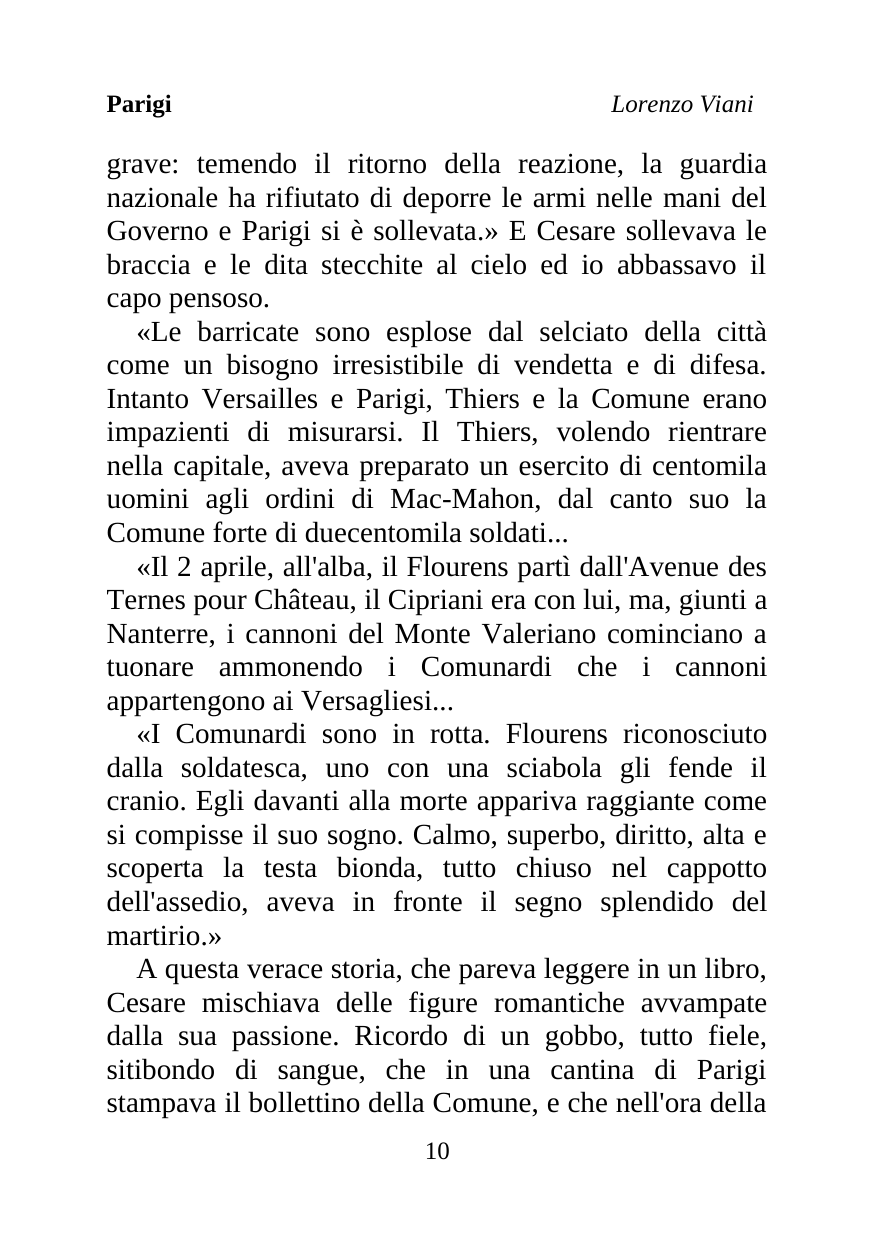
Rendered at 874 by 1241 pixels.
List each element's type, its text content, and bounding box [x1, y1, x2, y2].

text «Il 2 aprile, all'alba, il Flourens partì dall'Avenue des Ternes pour Château, il Cipriani era con lui, ma, giunti a Nanterre, i cannoni del Monte Valeriano cominciano a tuonare ammonendo i Comunardi che i cannoni appartengono ai Versagliesi... [106, 549, 768, 716]
text «I Comunardi sono in rotta. Flourens riconosciuto dalla soldatesca, uno con una sciabola gli fende il cranio. Egli davanti alla morte appariva raggiante come si compisse il suo sogno. Calmo, superbo, diritto, alta e scoperta la testa bionda, tutto chiuso nel cappotto dell'assedio, aveva in fronte il segno splendido del martirio.» [106, 716, 768, 951]
text «Le barricate sono esplose dal selciato della città come un bisogno irresistibile di vendetta e di difesa. Intanto Versailles e Parigi, Thiers e la Comune erano impazienti di misurarsi. Il Thiers, volendo rientrare nella capitale, aveva preparato un esercito di centomila uomini agli ordini di Mac-Mahon, dal canto suo la Comune forte di duecentomila soldati... [106, 314, 768, 549]
text grave: temendo il ritorno della reazione, la guardia nazionale ha rifiutato di deporre le armi nelle mani del Governo e Parigi si è sollevata.» E Cesare sollevava le braccia e le dita stecchite al cielo ed io abbassavo il capo pensoso. [106, 146, 768, 314]
text A questa verace storia, che pareva leggere in un libro, Cesare mischiava delle figure romantiche avvampate dalla sua passione. Ricordo di un gobbo, tutto fiele, sitibondo di sangue, che in una cantina di Parigi stampava il bollettino della Comune, e che nell'ora della [106, 951, 768, 1119]
